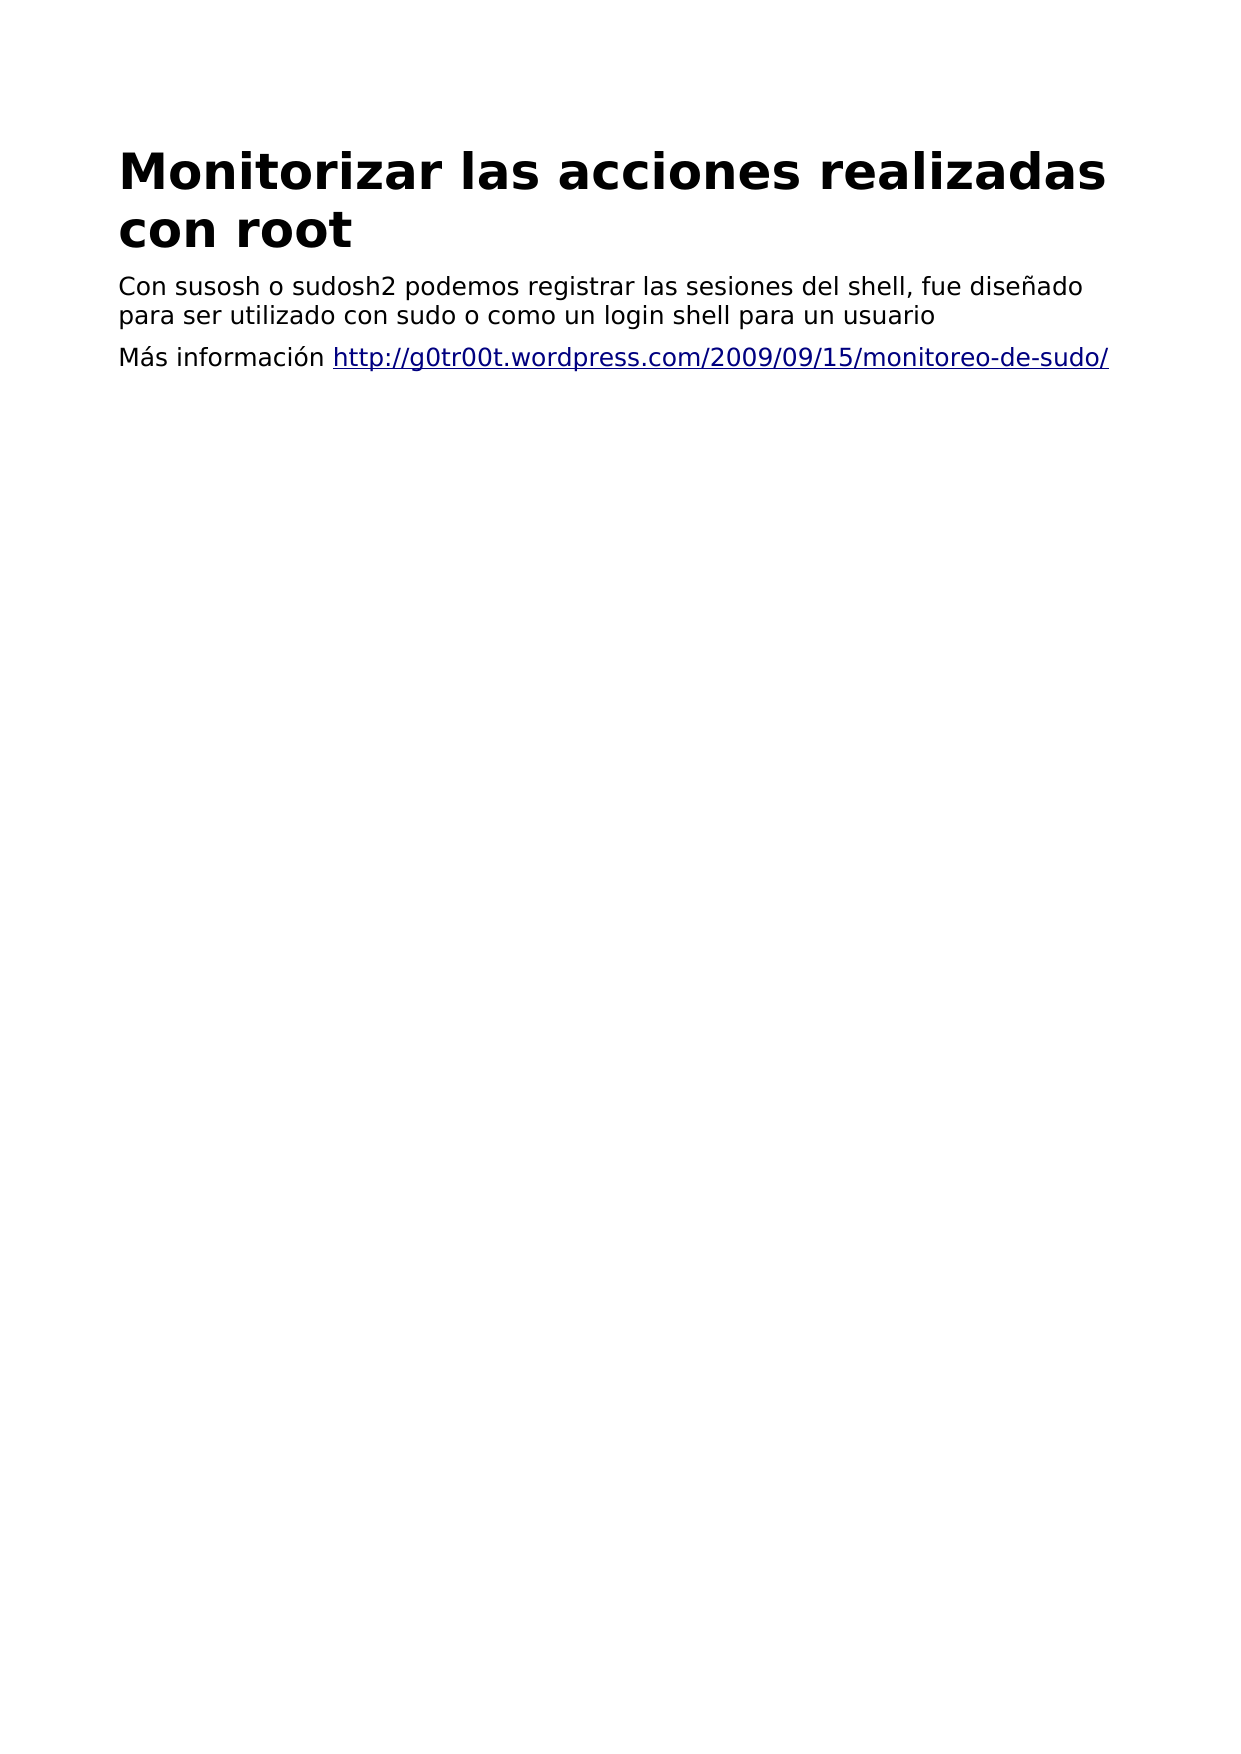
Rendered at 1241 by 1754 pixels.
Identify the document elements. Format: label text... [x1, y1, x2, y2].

subtitle Monitorizar las acciones realizadas con root [118, 143, 1122, 259]
text Con susosh o sudosh2 podemos registrar las sesiones del shell, fue diseñado para ser utilizado con sudo o como un login shell para un usuario [118, 272, 1122, 330]
text Más información http://g0tr00t.wordpress.com/2009/09/15/monitoreo-de-sudo/ [118, 343, 1122, 372]
